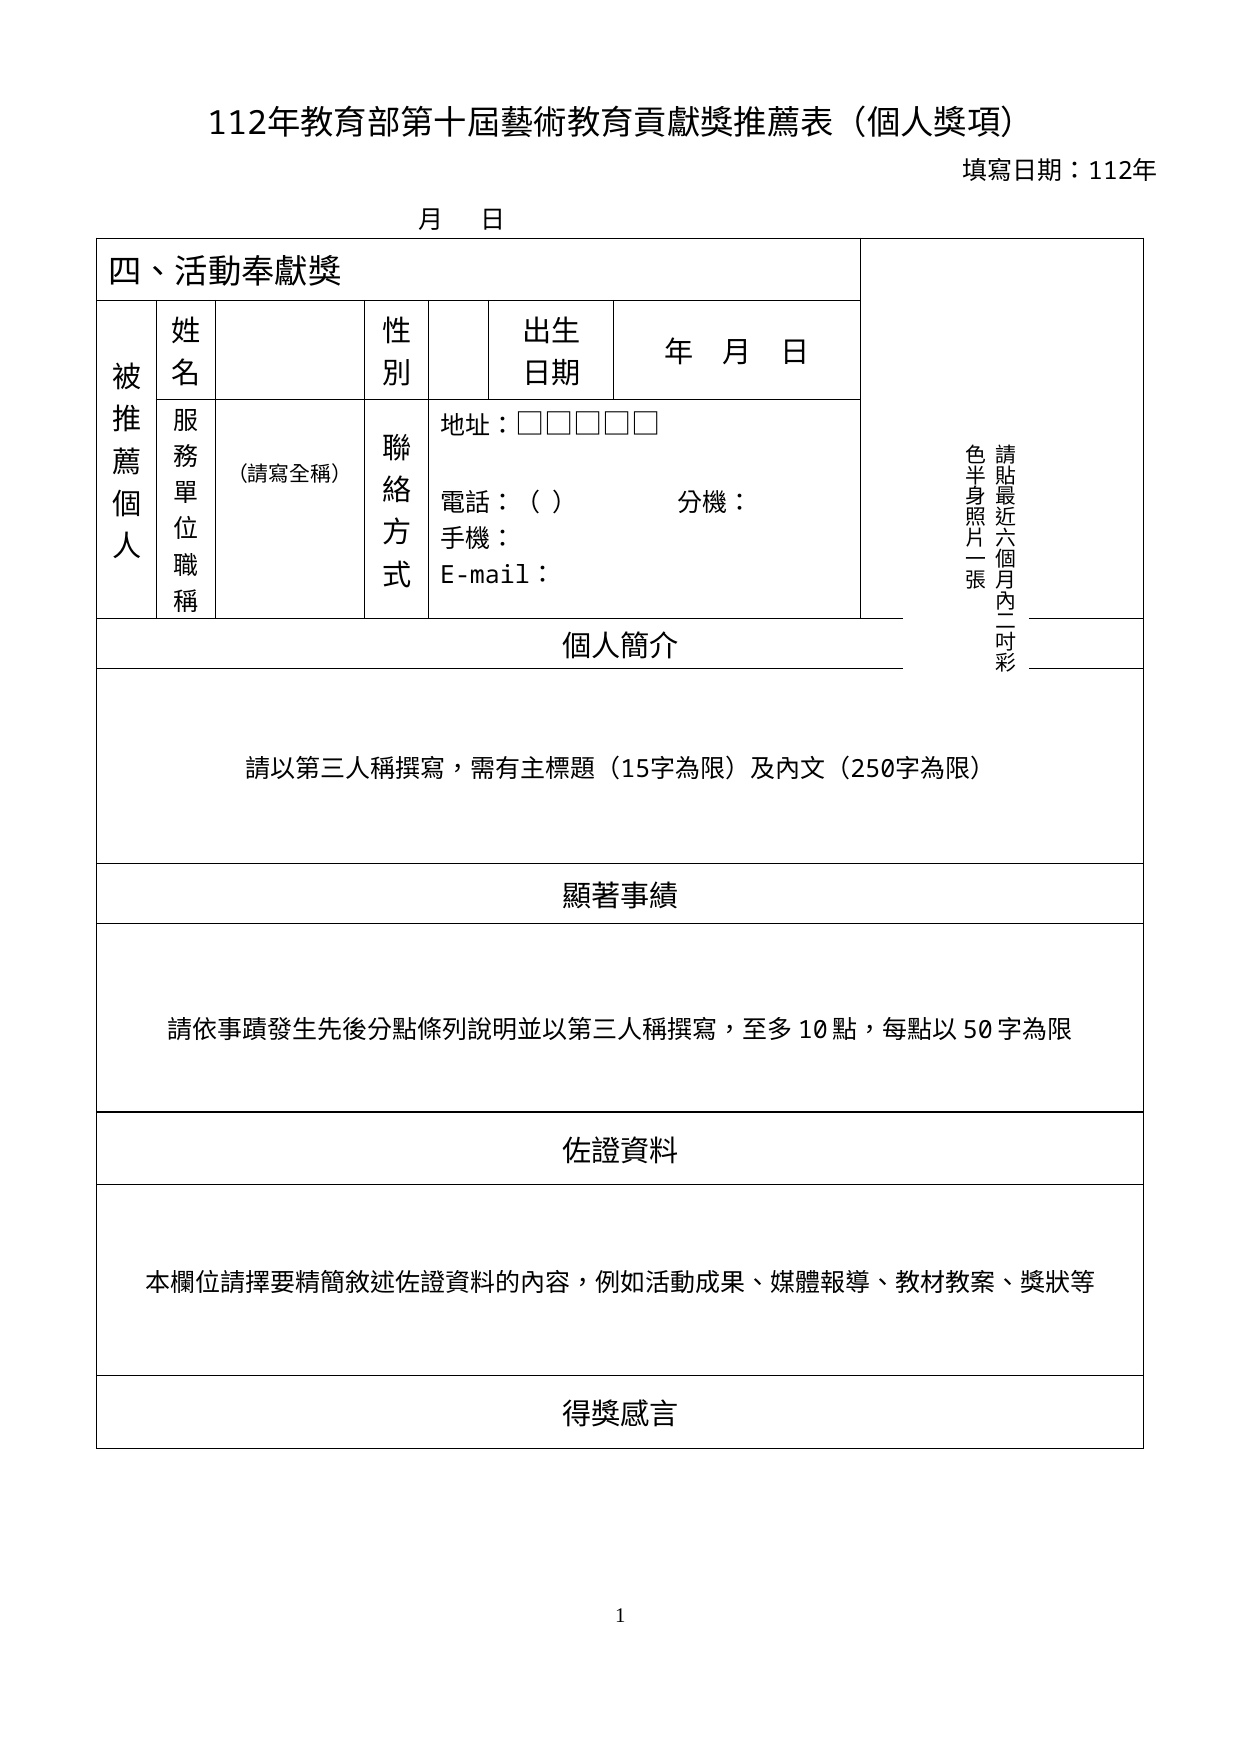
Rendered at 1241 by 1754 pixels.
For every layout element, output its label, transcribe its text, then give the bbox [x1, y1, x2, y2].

table_cell 得獎感言 [97, 1376, 1143, 1448]
table_cell （請寫全稱） [216, 400, 364, 618]
table_cell 姓名 [157, 301, 215, 399]
table_cell [1029, 619, 1143, 668]
text 填寫日期：112年 月 日 [68, 144, 1172, 238]
table_cell 個人簡介 [97, 619, 903, 668]
table_cell 聯絡方式 [365, 400, 428, 618]
table_header 四、活動奉獻獎 [97, 239, 860, 300]
table_cell 出生 日期 [489, 301, 613, 399]
table_cell 被推薦個人 [97, 301, 156, 618]
table_header [861, 239, 1143, 698]
table_cell 服務單位職稱 [157, 400, 215, 618]
text 112年教育部第十屆藝術教育貢獻獎推薦表（個人獎項） [68, 96, 1172, 144]
table_cell 請依事蹟發生先後分點條列說明並以第三人稱撰寫，至多10點，每點以50字為限 [97, 924, 1143, 1111]
table_cell 顯著事績 [97, 864, 1143, 923]
table_cell [216, 301, 364, 399]
table_cell 本欄位請擇要精簡敘述佐證資料的內容，例如活動成果、媒體報導、教材教案、獎狀等 [97, 1185, 1143, 1375]
table_cell 請以第三人稱撰寫，需有主標題（15字為限）及內文（250字為限） [97, 669, 1143, 863]
table_cell [429, 301, 488, 399]
table_cell 年 月 日 [614, 301, 860, 399]
table_cell 佐證資料 [97, 1113, 1143, 1184]
table_cell 性別 [365, 301, 428, 399]
table_cell 地址：□□□□□ 電話：（ ） 分機： 手機： E-mail： [429, 400, 860, 618]
